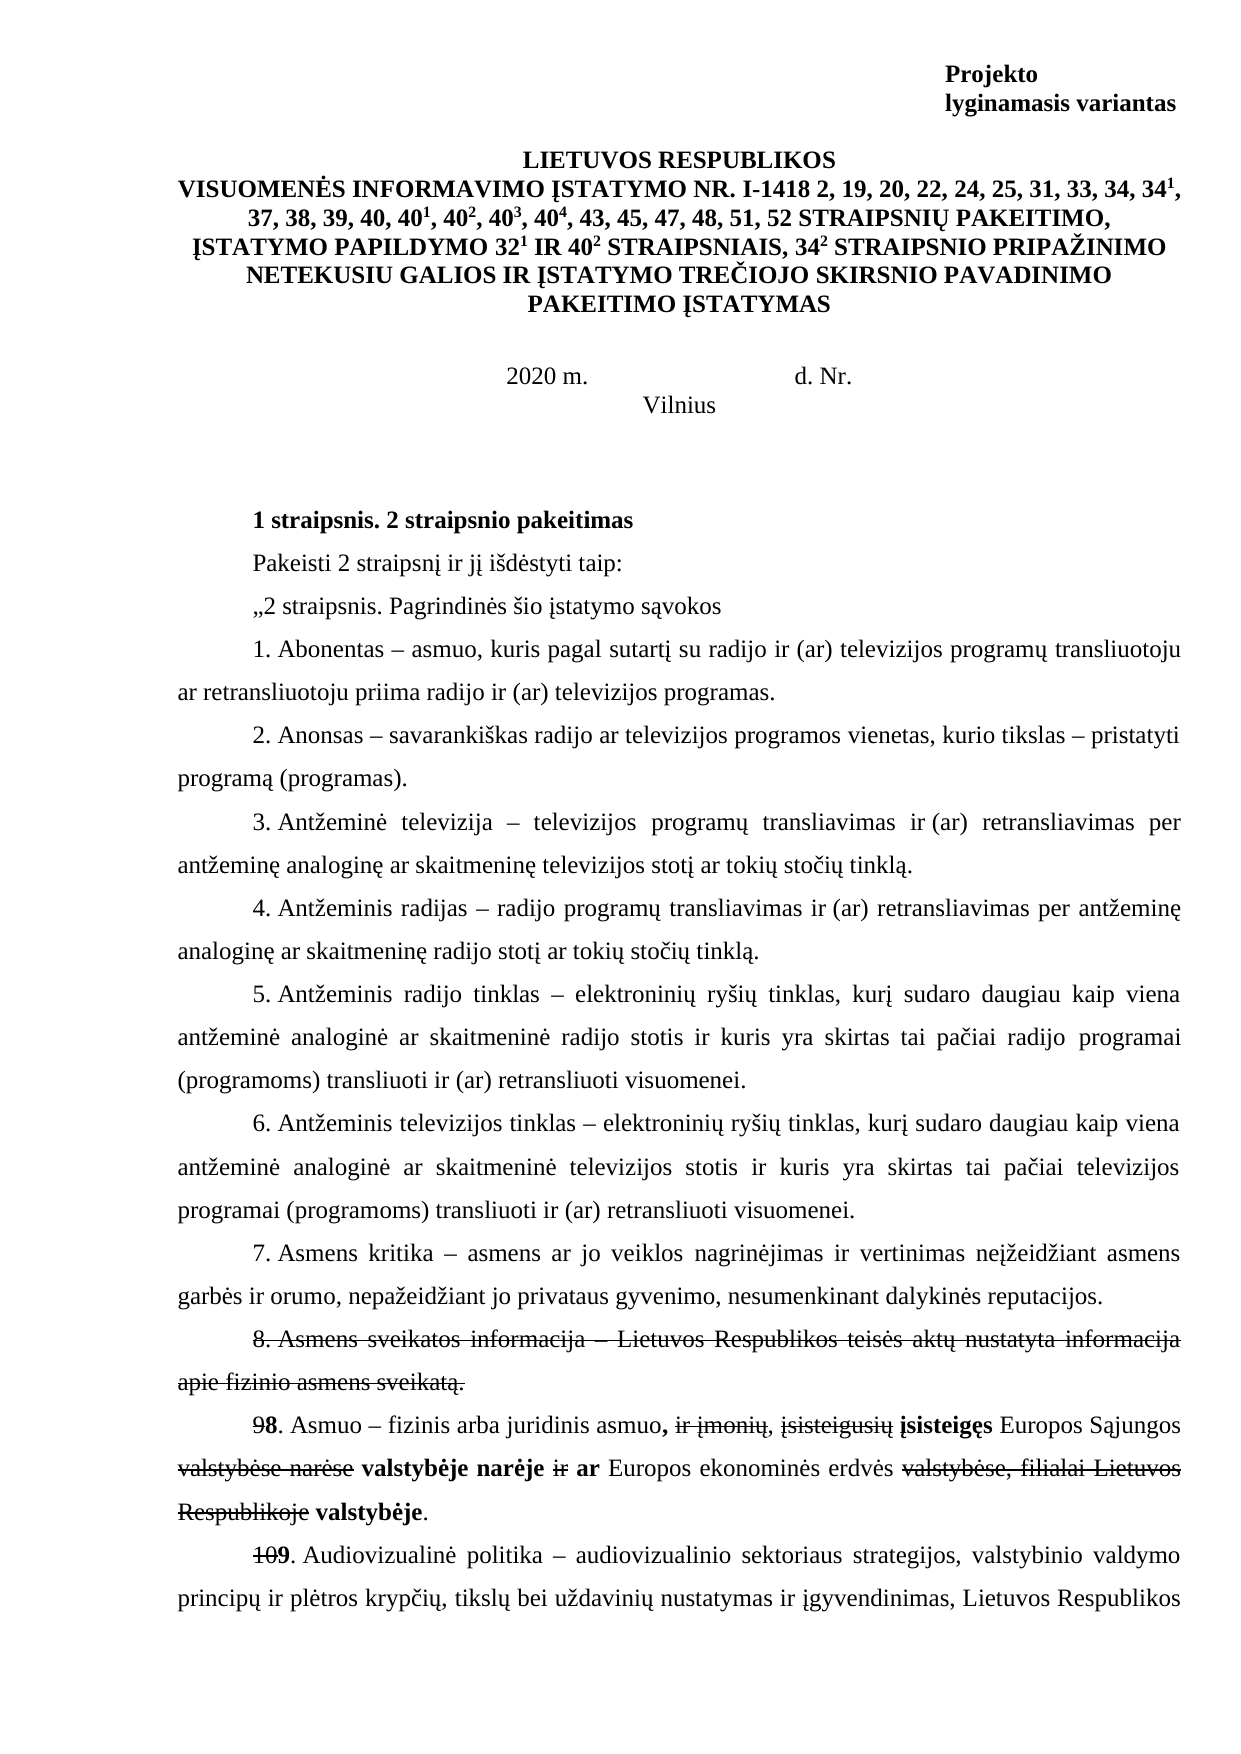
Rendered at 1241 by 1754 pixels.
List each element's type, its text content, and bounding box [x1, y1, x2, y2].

text 2. Anonsas – savarankiškas radijo ar televizijos programos vienetas, kurio tikslas – pristatyti programą (programas). [177, 720, 1181, 792]
text 109. Audiovizualinė politika – audiovizualinio sektoriaus strategijos, valstybinio valdymo principų ir plėtros krypčių, tikslų bei uždavinių nustatymas ir įgyvendinimas, Lietuvos Respublikos [177, 1540, 1181, 1612]
text 5. Antžeminis radijo tinklas – elektroninių ryšių tinklas, kurį sudaro daugiau kaip viena antžeminė analoginė ar skaitmeninė radijo stotis ir kuris yra skirtas tai pačiai radijo programai (programoms) transliuoti ir (ar) retransliuoti visuomenei. [177, 979, 1181, 1094]
text 4. Antžeminis radijas – radijo programų transliavimas ir (ar) retransliavimas per antžeminę analoginę ar skaitmeninę radijo stotį ar tokių stočių tinklą. [177, 893, 1181, 965]
text 2020 m. d. Nr. [177, 361, 1181, 390]
text LIETUVOS RESPUBLIKOS [177, 145, 1181, 174]
text Pakeisti 2 straipsnį ir jį išdėstyti taip: [177, 548, 1181, 577]
text 98. Asmuo – fizinis arba juridinis asmuo, ir įmonių, įsisteigusių įsisteigęs Europos Sąjungos valstybėse narėse valstybėje narėje ir ar Europos ekonominės erdvės valstybėse, filialai Lietuvos Respublikoje valstybėje. [177, 1410, 1181, 1525]
text Vilnius [177, 390, 1181, 418]
text 6. Antžeminis televizijos tinklas – elektroninių ryšių tinklas, kurį sudaro daugiau kaip viena antžeminė analoginė ar skaitmeninė televizijos stotis ir kuris yra skirtas tai pačiai televizijos programai (programoms) transliuoti ir (ar) retransliuoti visuomenei. [177, 1108, 1181, 1223]
text 7. Asmens kritika – asmens ar jo veiklos nagrinėjimas ir vertinimas neįžeidžiant asmens garbės ir orumo, nepažeidžiant jo privataus gyvenimo, nesumenkinant dalykinės reputacijos. [177, 1238, 1181, 1310]
text 1 straipsnis. 2 straipsnio pakeitimas [177, 505, 1181, 533]
text lyginamasis variantas [945, 88, 1181, 117]
text 8. Asmens sveikatos informacija – Lietuvos Respublikos teisės aktų nustatyta informacija apie fizinio asmens sveikatą. [177, 1324, 1181, 1396]
text VISUOMENĖS INFORMAVIMO ĮSTATYMO NR. I-1418 2, 19, 20, 22, 24, 25, 31, 33, 34, 341, 37, 38, 39, 40, 401, 402, 403, 404, 43, 45, 47, 48, 51, 52 STRAIPSNIŲ PAKEITIMO, ĮSTATYMO PAPILDYMO 321 IR 402 STRAIPSNIAIS, 342 STRAIPSNIO PRIPAŽINIMO NETEKUSIU GALIOS IR ĮSTATYMO TREČIOJO SKIRSNIO PAVADINIMO PAKEITIMO ĮSTATYMAS [177, 174, 1181, 318]
text „2 straipsnis. Pagrindinės šio įstatymo sąvokos [177, 591, 1181, 620]
text 1. Abonentas – asmuo, kuris pagal sutartį su radijo ir (ar) televizijos programų transliuotoju ar retransliuotoju priima radijo ir (ar) televizijos programas. [177, 634, 1181, 706]
text 3. Antžeminė televizija – televizijos programų transliavimas ir (ar) retransliavimas per antžeminę analoginę ar skaitmeninę televizijos stotį ar tokių stočių tinklą. [177, 807, 1181, 878]
text Projekto [945, 59, 1181, 88]
